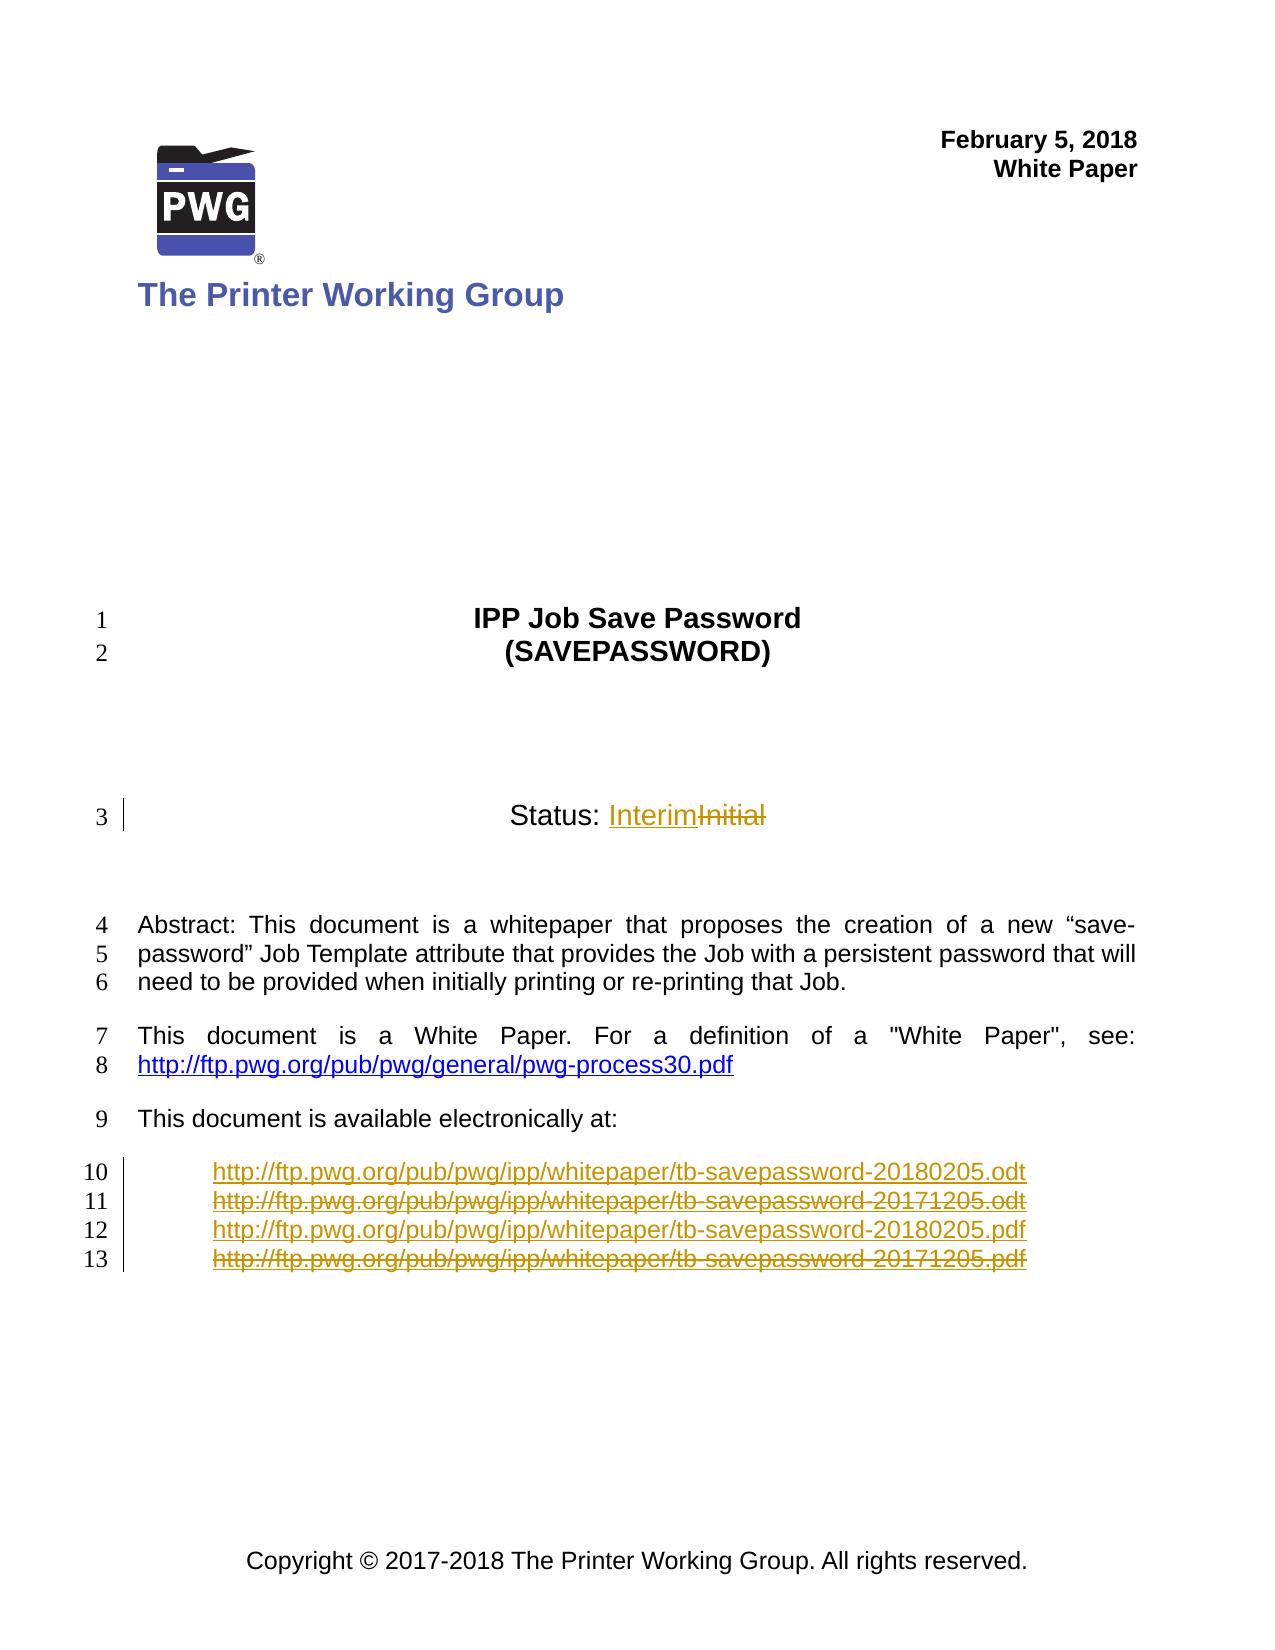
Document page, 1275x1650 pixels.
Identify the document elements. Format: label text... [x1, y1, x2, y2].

text This document is available electronically at: [137, 1104, 1138, 1132]
title IPP Job Save Password (SAVEPASSWORD) [137, 601, 1138, 668]
text Copyright © 2017-2018 The Printer Working Group. All rights reserved. [762, 1261, 993, 1269]
text Copyright © 2017-2018 The Printer Working Group. All rights reserved. [212, 1244, 1138, 1272]
text Abstract: This document is a whitepaper that proposes the creation of a new “save-password” Job Template attribute that provides the Job with a persistent password that will need to be provided when initially printing or re-printing that Job. [137, 910, 1138, 996]
text http://ftp.pwg.org/pub/pwg/ipp/whitepaper/tb-savepassword-20180205.pdf [212, 1186, 1138, 1215]
subtitle Status: Interim [137, 798, 1138, 831]
text This document is a White Paper. For a definition of a "White Paper", see: http://ftp.pwg.org/pub/pwg/general/pwg-process30.pdf [137, 1021, 1138, 1079]
text http://ftp.pwg.org/pub/pwg/ipp/whitepaper/tb-savepassword-20180205.odt [212, 1157, 1138, 1186]
